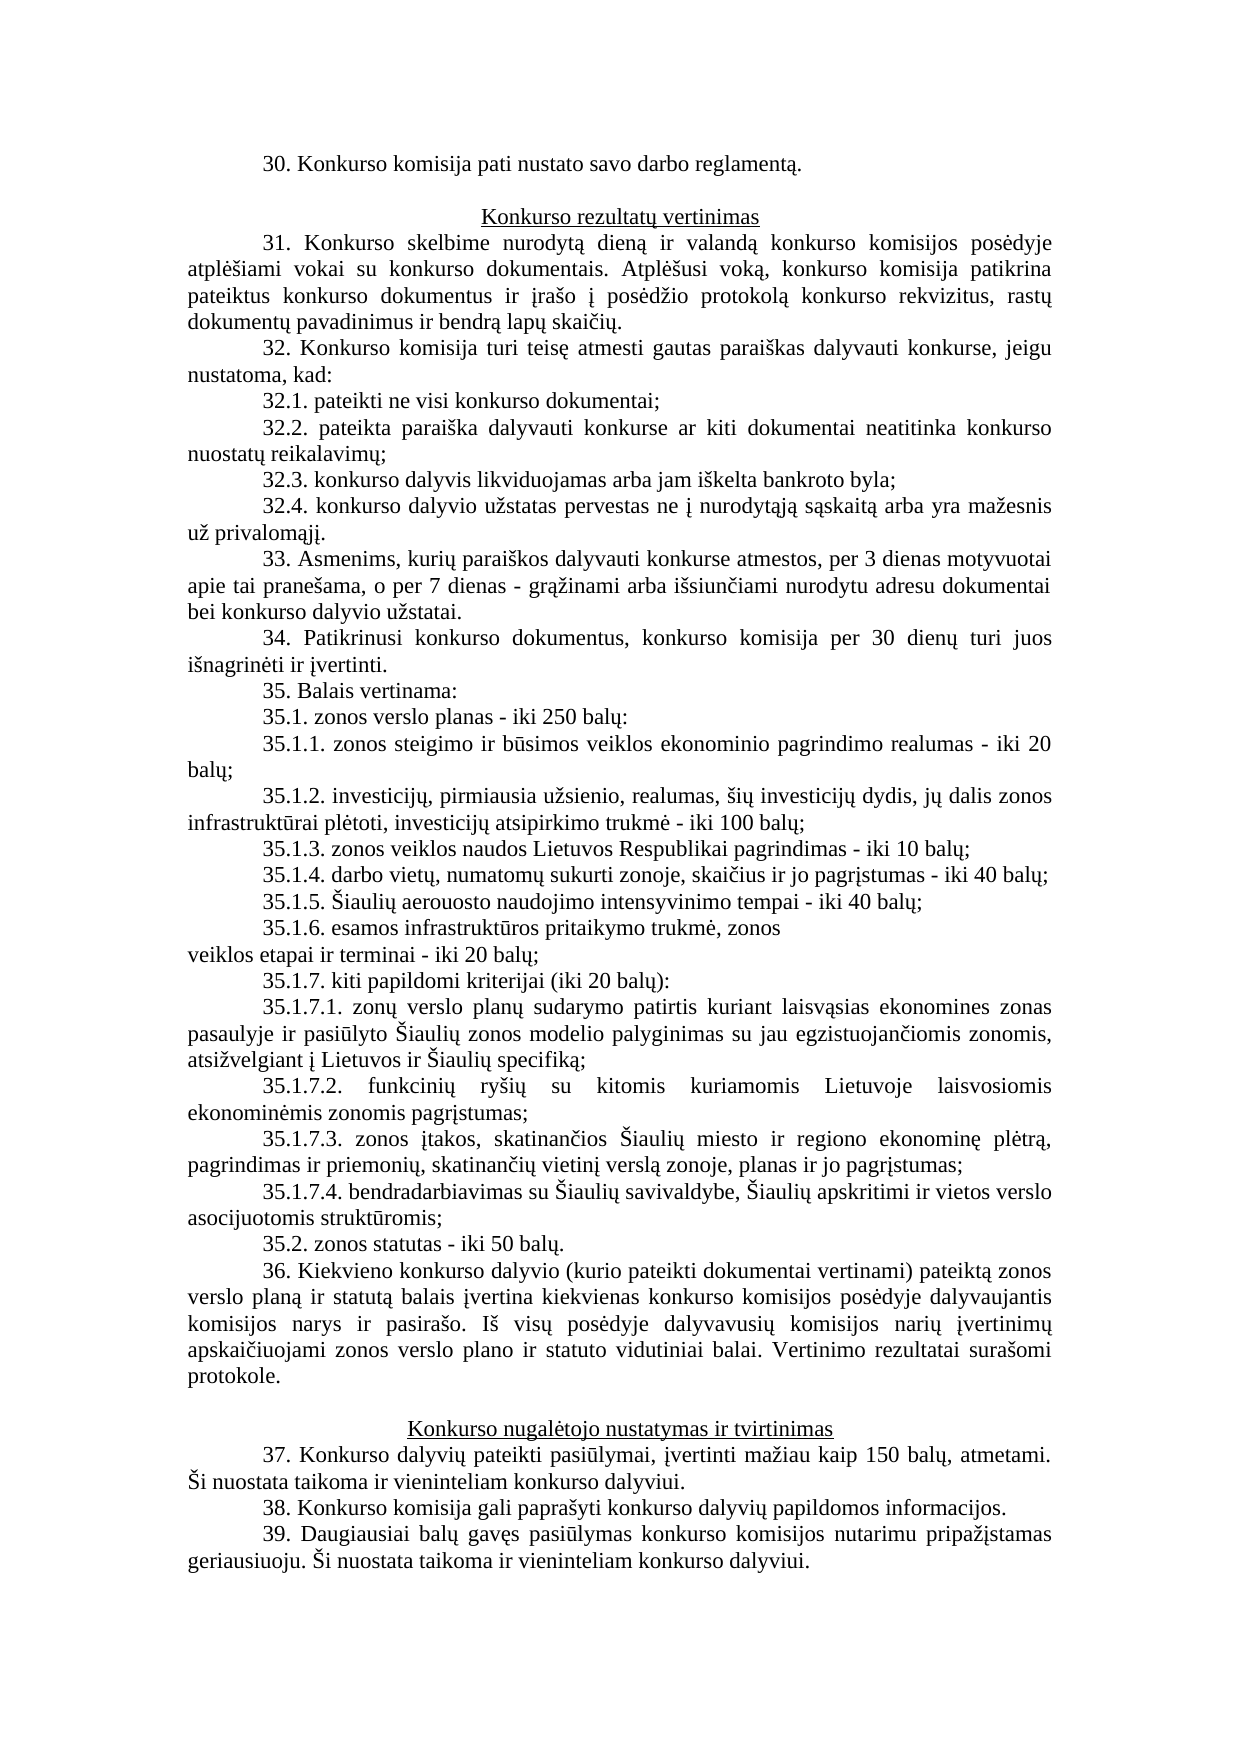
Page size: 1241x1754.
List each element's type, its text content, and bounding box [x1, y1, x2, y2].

text 32. Konkurso komisija turi teisę atmesti gautas paraiškas dalyvauti konkurse, jeigu nustatoma, kad: [187, 334, 1053, 387]
text 35.1.3. zonos veiklos naudos Lietuvos Respublikai pagrindimas - iki 10 balų; [187, 835, 1053, 862]
text 35.1.2. investicijų, pirmiausia užsienio, realumas, šių investicijų dydis, jų dalis zonos infrastruktūrai plėtoti, investicijų atsipirkimo trukmė - iki 100 balų; [187, 782, 1053, 835]
text 38. Konkurso komisija gali paprašyti konkurso dalyvių papildomos informacijos. [187, 1494, 1053, 1520]
text 35.1.6. esamos infrastruktūros pritaikymo trukmė, zonos [187, 914, 1053, 941]
text 35.2. zonos statutas - iki 50 balų. [187, 1231, 1053, 1257]
text 35.1.4. darbo vietų, numatomų sukurti zonoje, skaičius ir jo pagrįstumas - iki 40 balų; [187, 862, 1053, 888]
text 37. Konkurso dalyvių pateikti pasiūlymai, įvertinti mažiau kaip 150 balų, atmetami. Ši nuostata taikoma ir vieninteliam konkurso dalyviui. [187, 1441, 1053, 1494]
text 32.3. konkurso dalyvis likviduojamas arba jam iškelta bankroto byla; [187, 466, 1053, 493]
text 33. Asmenims, kurių paraiškos dalyvauti konkurse atmestos, per 3 dienas motyvuotai apie tai pranešama, o per 7 dienas - grąžinami arba išsiunčiami nurodytu adresu dokumentai bei konkurso dalyvio užstatai. [187, 545, 1053, 624]
text 35.1.7.2. funkcinių ryšių su kitomis kuriamomis Lietuvoje laisvosiomis ekonominėmis zonomis pagrįstumas; [187, 1072, 1053, 1125]
subtitle Konkurso nugalėtojo nustatymas ir tvirtinimas [187, 1415, 1053, 1441]
text 30. Konkurso komisija pati nustato savo darbo reglamentą. [187, 150, 1053, 176]
text 35. Balais vertinama: [187, 677, 1053, 703]
text 32.4. konkurso dalyvio užstatas pervestas ne į nurodytąją sąskaitą arba yra mažesnis už privalomąjį. [187, 493, 1053, 545]
text 36. Kiekvieno konkurso dalyvio (kurio pateikti dokumentai vertinami) pateiktą zonos verslo planą ir statutą balais įvertina kiekvienas konkurso komisijos posėdyje dalyvaujantis komisijos narys ir pasirašo. Iš visų posėdyje dalyvavusių komisijos narių įvertinimų apskaičiuojami zonos verslo plano ir statuto vidutiniai balai. Vertinimo rezultatai surašomi protokole. [187, 1257, 1053, 1389]
text 39. Daugiausiai balų gavęs pasiūlymas konkurso komisijos nutarimu pripažįstamas geriausiuoju. Ši nuostata taikoma ir vieninteliam konkurso dalyviui. [187, 1520, 1053, 1573]
text 35.1. zonos verslo planas - iki 250 balų: [187, 703, 1053, 730]
text 35.1.7.3. zonos įtakos, skatinančios Šiaulių miesto ir regiono ekonominę plėtrą, pagrindimas ir priemonių, skatinančių vietinį verslą zonoje, planas ir jo pagrįstumas; [187, 1125, 1053, 1178]
text 31. Konkurso skelbime nurodytą dieną ir valandą konkurso komisijos posėdyje atplėšiami vokai su konkurso dokumentais. Atplėšusi voką, konkurso komisija patikrina pateiktus konkurso dokumentus ir įrašo į posėdžio protokolą konkurso rekvizitus, rastų dokumentų pavadinimus ir bendrą lapų skaičių. [187, 229, 1053, 334]
text 35.1.1. zonos steigimo ir būsimos veiklos ekonominio pagrindimo realumas - iki 20 balų; [187, 730, 1053, 782]
text 32.1. pateikti ne visi konkurso dokumentai; [187, 387, 1053, 413]
subtitle Konkurso rezultatų vertinimas [187, 203, 1053, 229]
text 34. Patikrinusi konkurso dokumentus, konkurso komisija per 30 dienų turi juos išnagrinėti ir įvertinti. [187, 624, 1053, 677]
text 35.1.7.4. bendradarbiavimas su Šiaulių savivaldybe, Šiaulių apskritimi ir vietos verslo asocijuotomis struktūromis; [187, 1178, 1053, 1231]
text veiklos etapai ir terminai - iki 20 balų; [187, 941, 1053, 967]
text 35.1.7. kiti papildomi kriterijai (iki 20 balų): [187, 967, 1053, 993]
text 35.1.7.1. zonų verslo planų sudarymo patirtis kuriant laisvąsias ekonomines zonas pasaulyje ir pasiūlyto Šiaulių zonos modelio palyginimas su jau egzistuojančiomis zonomis, atsižvelgiant į Lietuvos ir Šiaulių specifiką; [187, 993, 1053, 1072]
text 32.2. pateikta paraiška dalyvauti konkurse ar kiti dokumentai neatitinka konkurso nuostatų reikalavimų; [187, 413, 1053, 466]
text 35.1.5. Šiaulių aerouosto naudojimo intensyvinimo tempai - iki 40 balų; [187, 888, 1053, 914]
